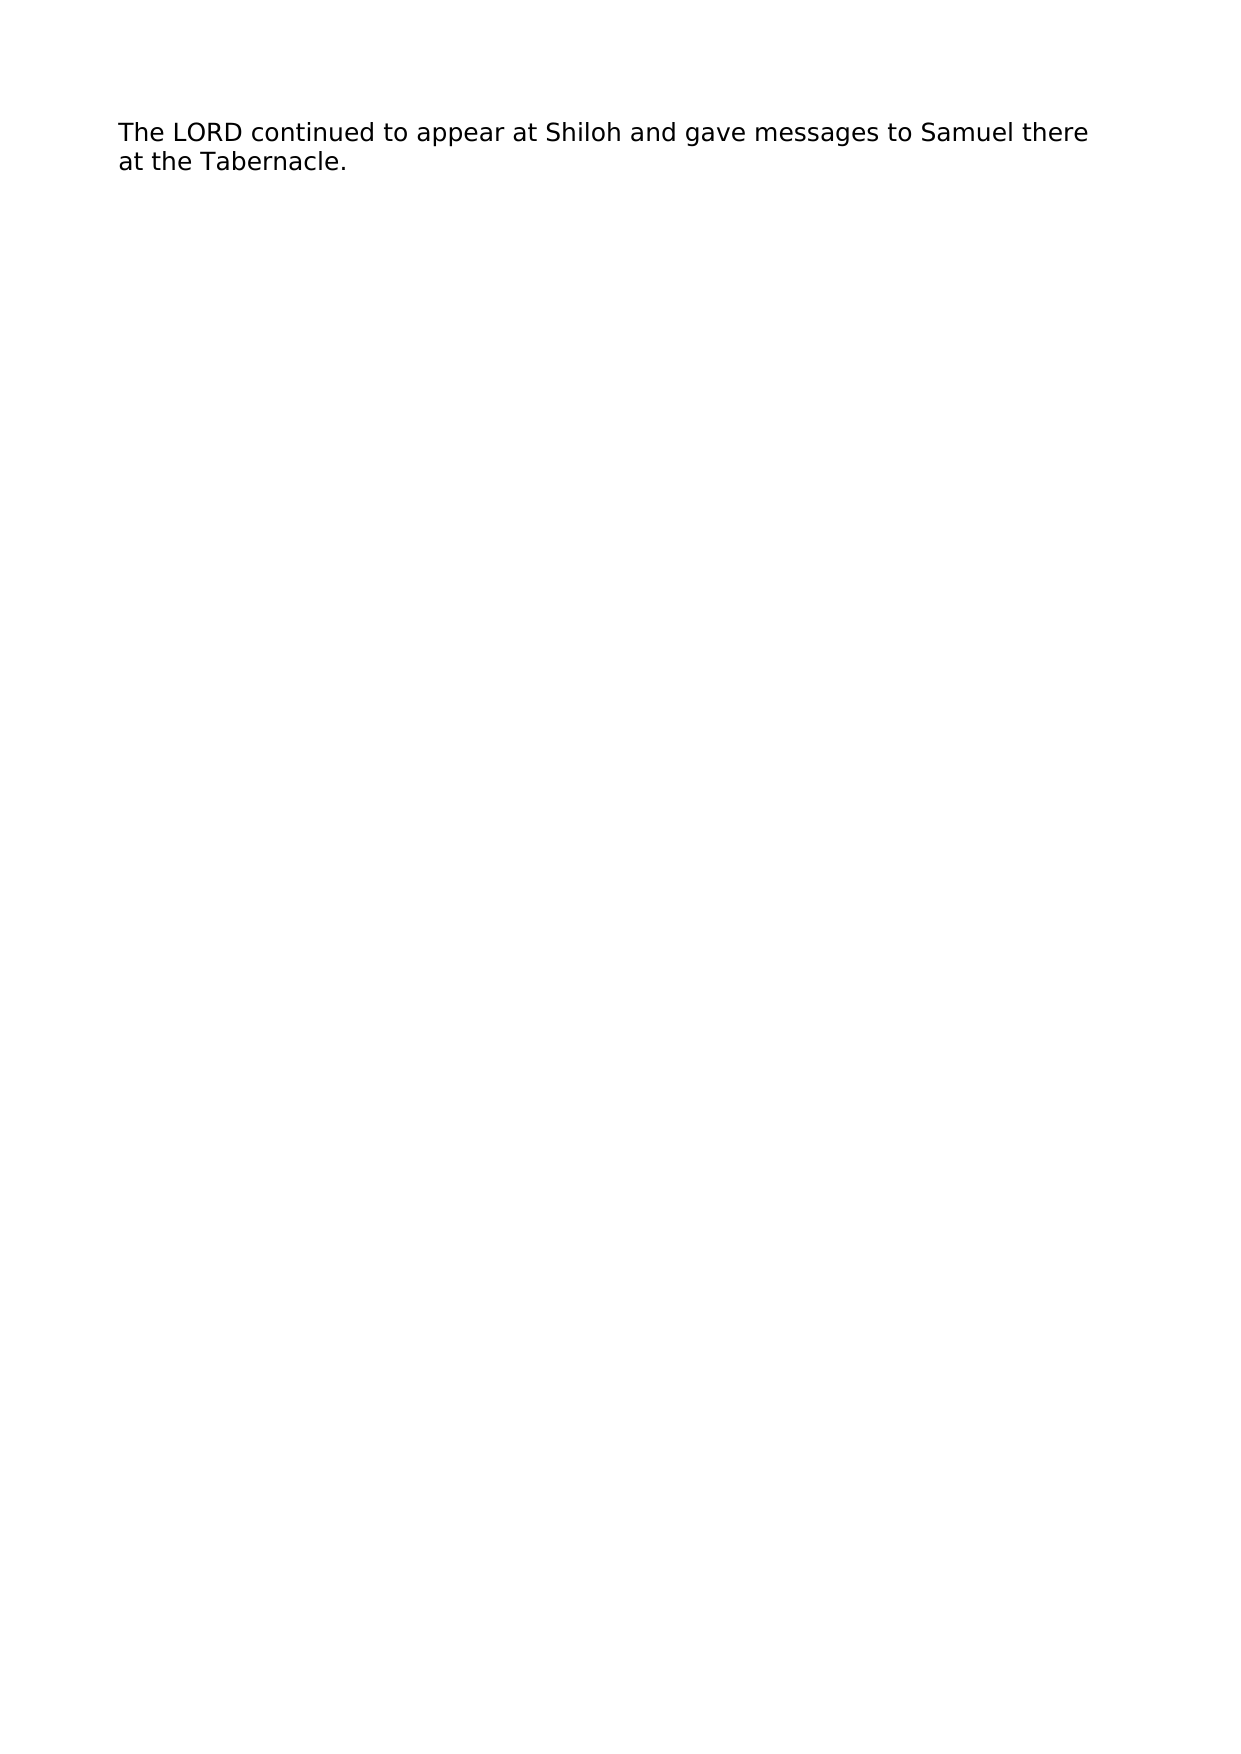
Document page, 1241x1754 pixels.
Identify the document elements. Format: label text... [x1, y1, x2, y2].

text The LORD continued to appear at Shiloh and gave messages to Samuel there at the Tabernacle. [118, 118, 1122, 176]
